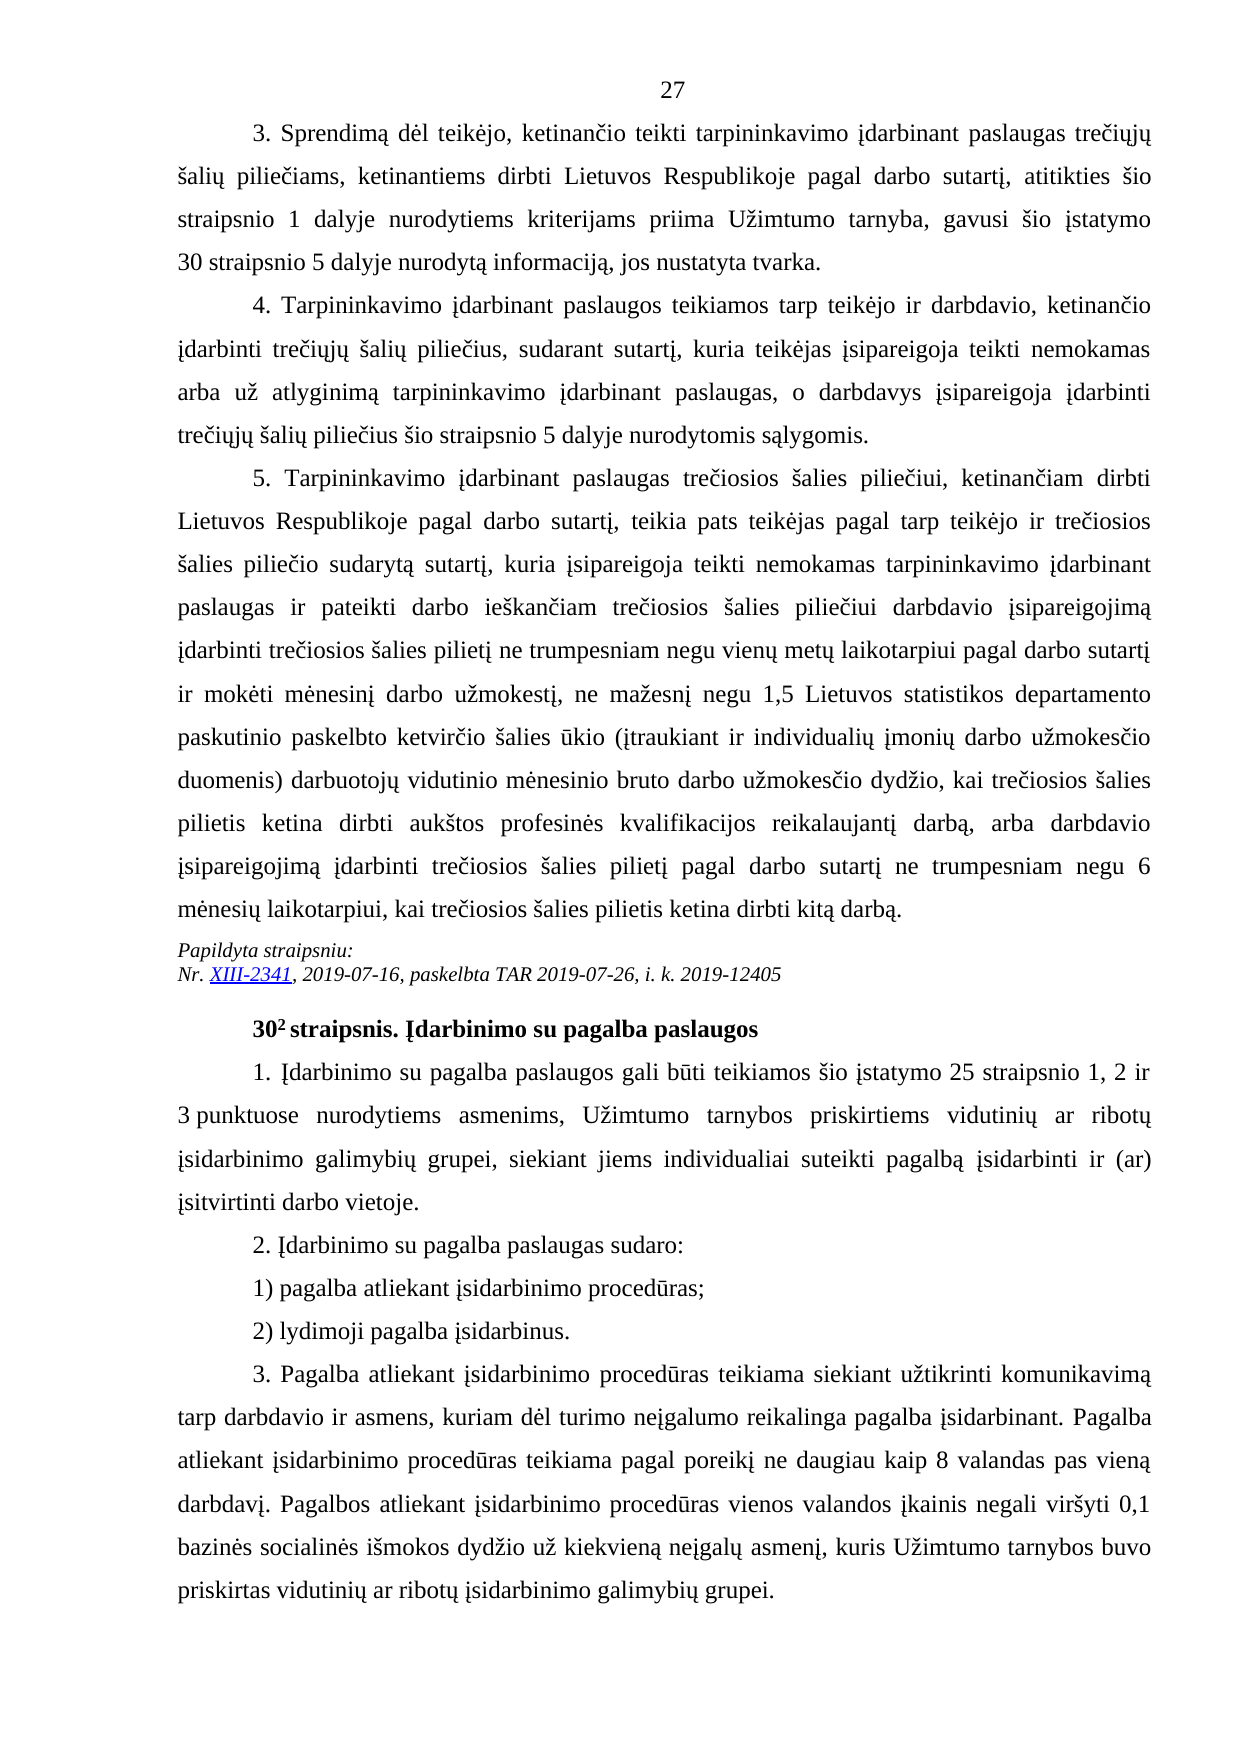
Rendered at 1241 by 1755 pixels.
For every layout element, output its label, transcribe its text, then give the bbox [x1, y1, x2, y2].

text Papildyta straipsniu: [177, 937, 1152, 962]
text 3. Pagalba atliekant įsidarbinimo procedūras teikiama siekiant užtikrinti komunikavimą tarp darbdavio ir asmens, kuriam dėl turimo neįgalumo reikalinga pagalba įsidarbinant. Pagalba atliekant įsidarbinimo procedūras teikiama pagal poreikį ne daugiau kaip 8 valandas pas vieną darbdavį. Pagalbos atliekant įsidarbinimo procedūras vienos valandos įkainis negali viršyti 0,1 bazinės socialinės išmokos dydžio už kiekvieną neįgalų asmenį, kuris Užimtumo tarnybos buvo priskirtas vidutinių ar ribotų įsidarbinimo galimybių grupei. [177, 1359, 1152, 1604]
text 3. Sprendimą dėl teikėjo, ketinančio teikti tarpininkavimo įdarbinant paslaugas trečiųjų šalių piliečiams, ketinantiems dirbti Lietuvos Respublikoje pagal darbo sutartį, atitikties šio straipsnio 1 dalyje nurodytiems kriterijams priima Užimtumo tarnyba, gavusi šio įstatymo 30 straipsnio 5 dalyje nurodytą informaciją, jos nustatyta tvarka. [177, 118, 1152, 276]
text Nr. XIII-2341, 2019-07-16, paskelbta TAR 2019-07-26, i. k. 2019-12405 [177, 962, 1152, 986]
text 4. Tarpininkavimo įdarbinant paslaugos teikiamos tarp teikėjo ir darbdavio, ketinančio įdarbinti trečiųjų šalių piliečius, sudarant sutartį, kuria teikėjas įsipareigoja teikti nemokamas arba už atlyginimą tarpininkavimo įdarbinant paslaugas, o darbdavys įsipareigoja įdarbinti trečiųjų šalių piliečius šio straipsnio 5 dalyje nurodytomis sąlygomis. [177, 291, 1152, 449]
text 2. Įdarbinimo su pagalba paslaugas sudaro: [177, 1230, 1152, 1259]
text 1. Įdarbinimo su pagalba paslaugos gali būti teikiamos šio įstatymo 25 straipsnio 1, 2 ir 3 punktuose nurodytiems asmenims, Užimtumo tarnybos priskirtiems vidutinių ar ribotų įsidarbinimo galimybių grupei, siekiant jiems individualiai suteikti pagalbą įsidarbinti ir (ar) įsitvirtinti darbo vietoje. [177, 1057, 1152, 1216]
text 302 straipsnis. Įdarbinimo su pagalba paslaugos [177, 1014, 1152, 1043]
text 2) lydimoji pagalba įsidarbinus. [177, 1316, 1152, 1345]
text 1) pagalba atliekant įsidarbinimo procedūras; [177, 1273, 1152, 1302]
text 5. Tarpininkavimo įdarbinant paslaugas trečiosios šalies piliečiui, ketinančiam dirbti Lietuvos Respublikoje pagal darbo sutartį, teikia pats teikėjas pagal tarp teikėjo ir trečiosios šalies piliečio sudarytą sutartį, kuria įsipareigoja teikti nemokamas tarpininkavimo įdarbinant paslaugas ir pateikti darbo ieškančiam trečiosios šalies piliečiui darbdavio įsipareigojimą įdarbinti trečiosios šalies pilietį ne trumpesniam negu vienų metų laikotarpiui pagal darbo sutartį ir mokėti mėnesinį darbo užmokestį, ne mažesnį negu 1,5 Lietuvos statistikos departamento paskutinio paskelbto ketvirčio šalies ūkio (įtraukiant ir individualių įmonių darbo užmokesčio duomenis) darbuotojų vidutinio mėnesinio bruto darbo užmokesčio dydžio, kai trečiosios šalies pilietis ketina dirbti aukštos profesinės kvalifikacijos reikalaujantį darbą, arba darbdavio įsipareigojimą įdarbinti trečiosios šalies pilietį pagal darbo sutartį ne trumpesniam negu 6 mėnesių laikotarpiui, kai trečiosios šalies pilietis ketina dirbti kitą darbą. [177, 463, 1152, 923]
